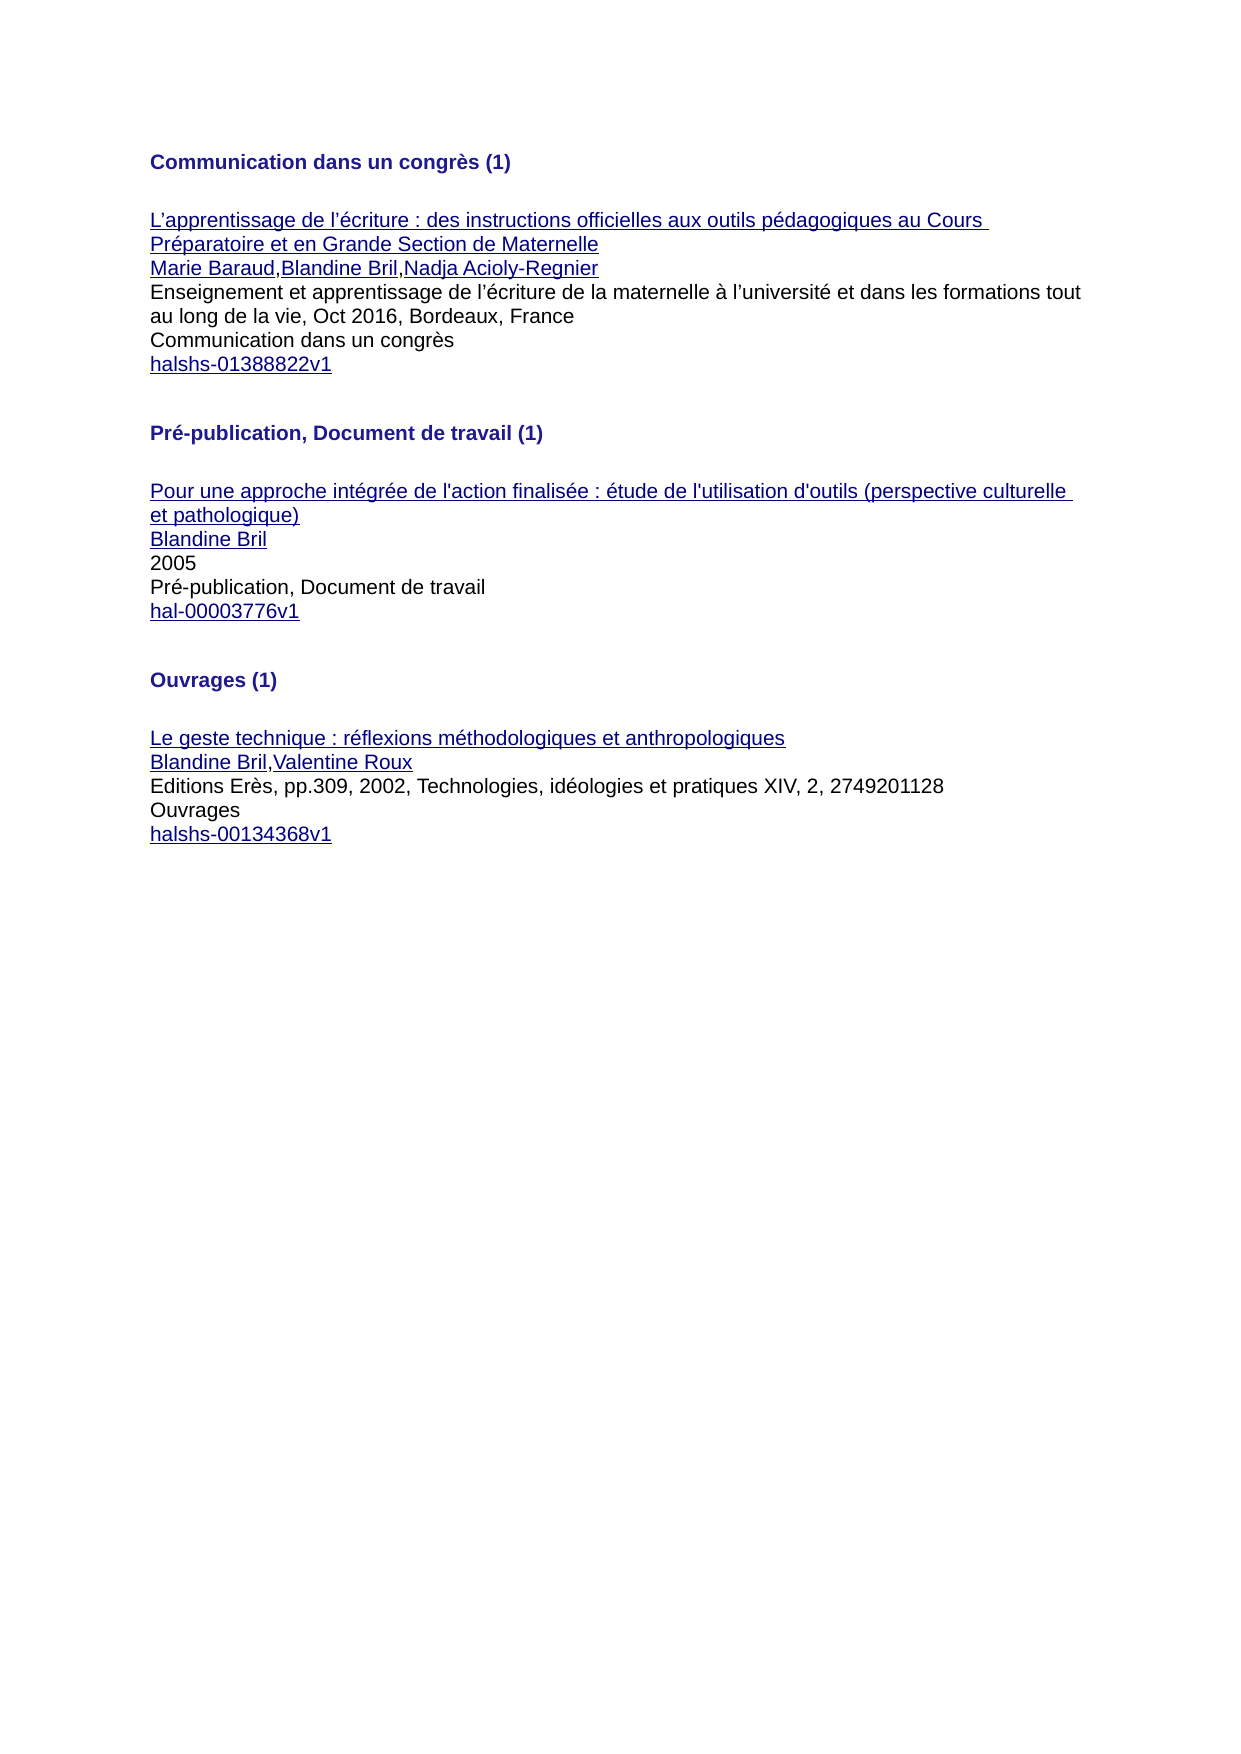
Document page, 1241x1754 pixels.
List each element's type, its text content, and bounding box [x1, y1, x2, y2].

subtitle Ouvrages (1) [150, 668, 1090, 692]
table_header Pour une approche intégrée de l'action finalisée : étude de l'utilisation d'outils (perspective culturelle et pathologique) Blandine Bril 2005 Pré-publication, Document de travail hal-00003776v1 [150, 479, 1090, 623]
subtitle Pré-publication, Document de travail (1) [150, 421, 1090, 445]
table_header L’apprentissage de l’écriture : des instructions officielles aux outils pédagogiques au Cours Préparatoire et en Grande Section de Maternelle Marie Baraud,Blandine Bril,Nadja Acioly-Regnier Enseignement et apprentissage de l’écriture de la maternelle à l’université et dans les formations tout au long de la vie, Oct 2016, Bordeaux, France Communication dans un congrès halshs-01388822v1 [150, 208, 1090, 376]
subtitle Communication dans un congrès (1) [150, 150, 1090, 174]
table_header Le geste technique : réflexions méthodologiques et anthropologiques Blandine Bril,Valentine Roux Editions Erès, pp.309, 2002, Technologies, idéologies et pratiques XIV, 2, 2749201128 Ouvrages halshs-00134368v1 [150, 726, 1090, 846]
